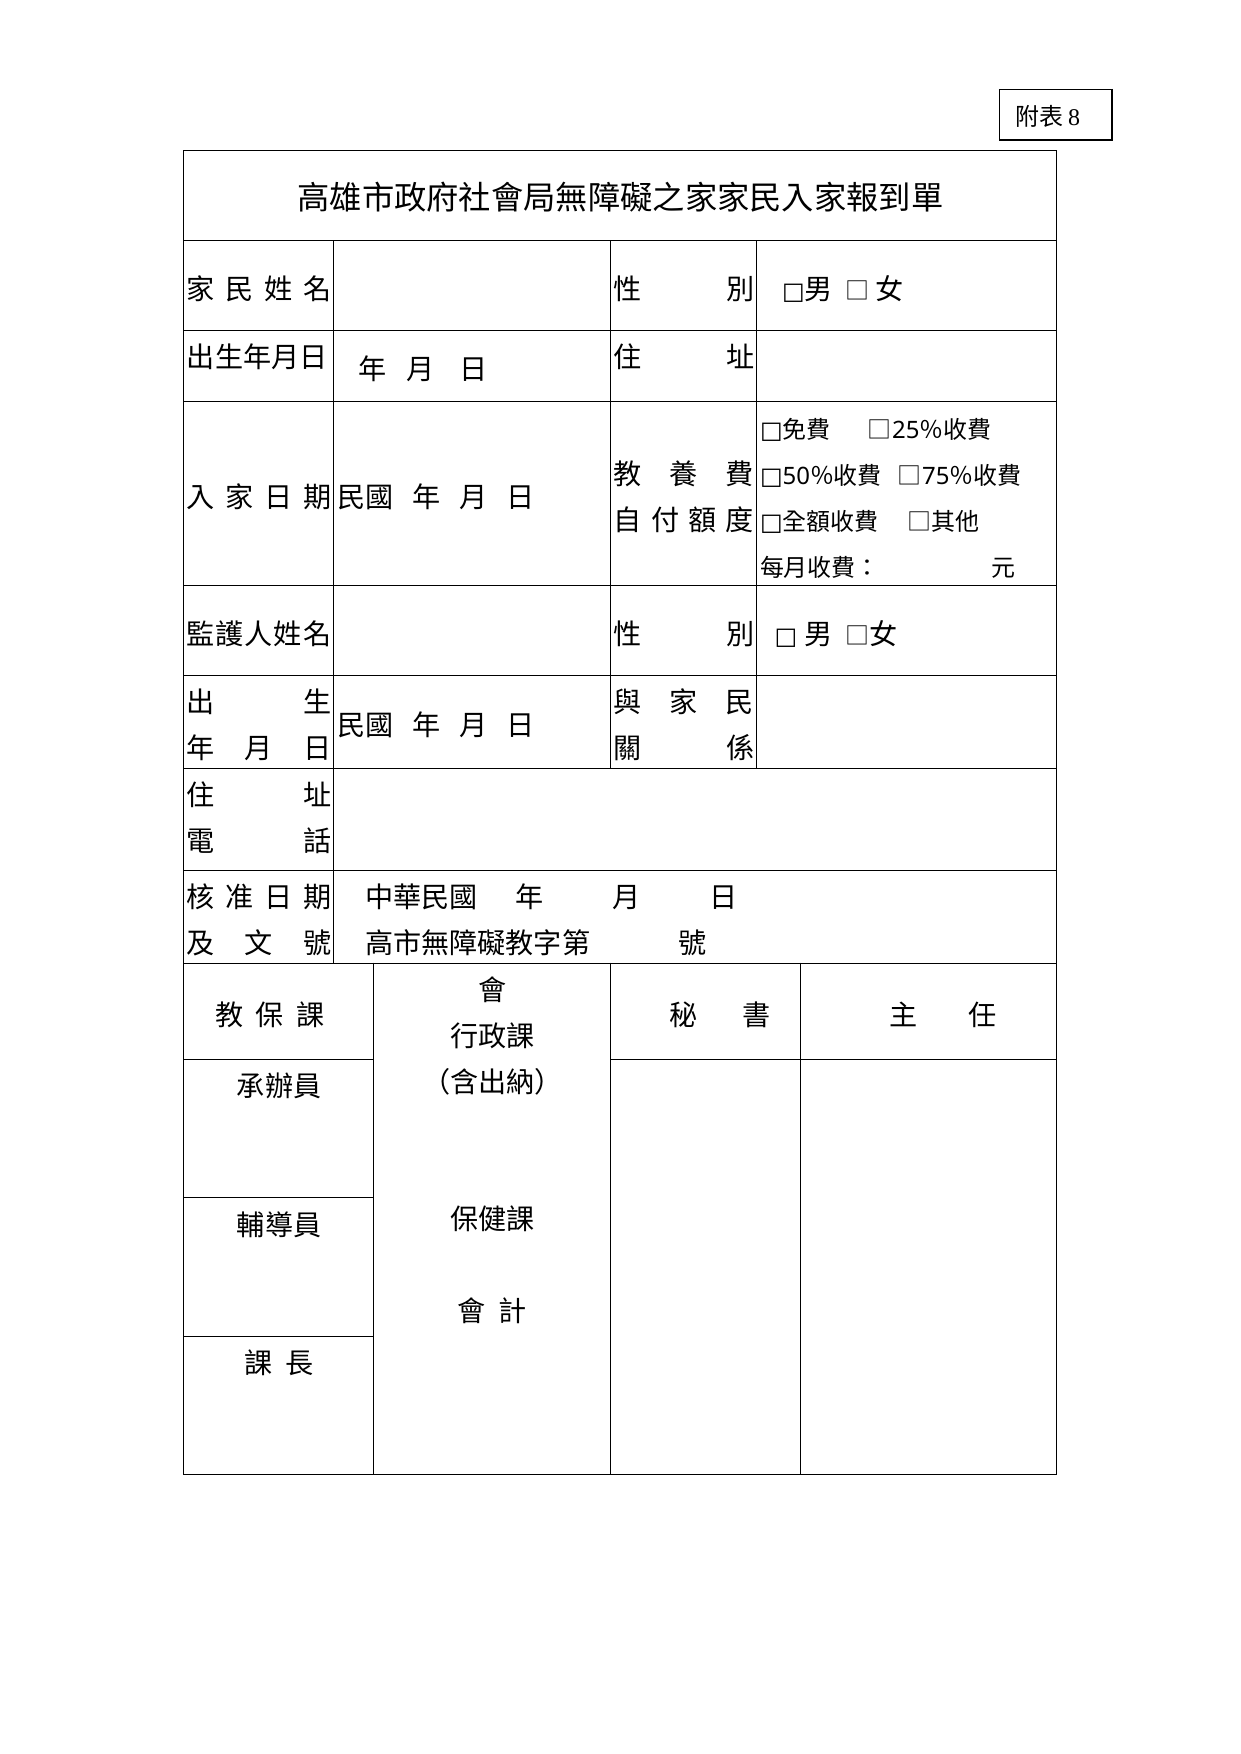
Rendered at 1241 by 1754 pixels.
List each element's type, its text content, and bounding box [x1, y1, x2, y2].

table_cell 輔導員 [184, 1198, 373, 1336]
table_cell [757, 331, 1056, 401]
table_cell [801, 1060, 1056, 1474]
table_cell [334, 241, 610, 330]
text 附表8 [1015, 98, 1096, 132]
table_cell 住址 [611, 331, 756, 401]
table_cell 住址 電話 [184, 769, 333, 870]
table_cell 承辦員 [184, 1060, 373, 1197]
table_cell 出生年月日 [184, 331, 333, 401]
table_cell 年 月 日 [334, 331, 610, 401]
table_cell □男 □ 女 [757, 241, 1056, 330]
table_cell 秘 書 [611, 964, 800, 1059]
table_cell 核准日期 及文號 [184, 871, 333, 963]
table_cell 與家民 關係 [611, 676, 756, 768]
table_cell [757, 676, 1056, 768]
table_cell [334, 586, 610, 675]
table_cell 民國 年 月 日 [334, 676, 610, 768]
table_cell 出生 年月日 [184, 676, 333, 768]
table_cell 監護人姓名 [184, 586, 333, 675]
table_cell 民國 年 月 日 [334, 402, 610, 585]
table_cell 中華民國 年 月 日 高市無障礙教字第 號 [334, 871, 1056, 963]
table_cell 會 行政課 （含出納） 保健課 會 計 [374, 964, 610, 1474]
table_cell 家民姓名 [184, 241, 333, 330]
table_cell 教 保 課 [184, 964, 373, 1059]
table_cell 性別 [611, 241, 756, 330]
table_cell □ 男 □女 [757, 586, 1056, 675]
table_cell 性別 [611, 586, 756, 675]
table_header 高雄市政府社會局無障礙之家家民入家報到單 [184, 151, 1056, 240]
table_cell [334, 769, 1056, 870]
table_cell 主 任 [801, 964, 1056, 1059]
table_cell 課 長 [184, 1337, 373, 1474]
table_cell [611, 1060, 800, 1474]
table_cell 入家日期 [184, 402, 333, 585]
table_cell 教養費 自付額度 [611, 402, 756, 585]
table_cell □免費 □25％收費 □50％收費 □75％收費 □全額收費 □其他 每月收費： 元 [757, 402, 1056, 585]
